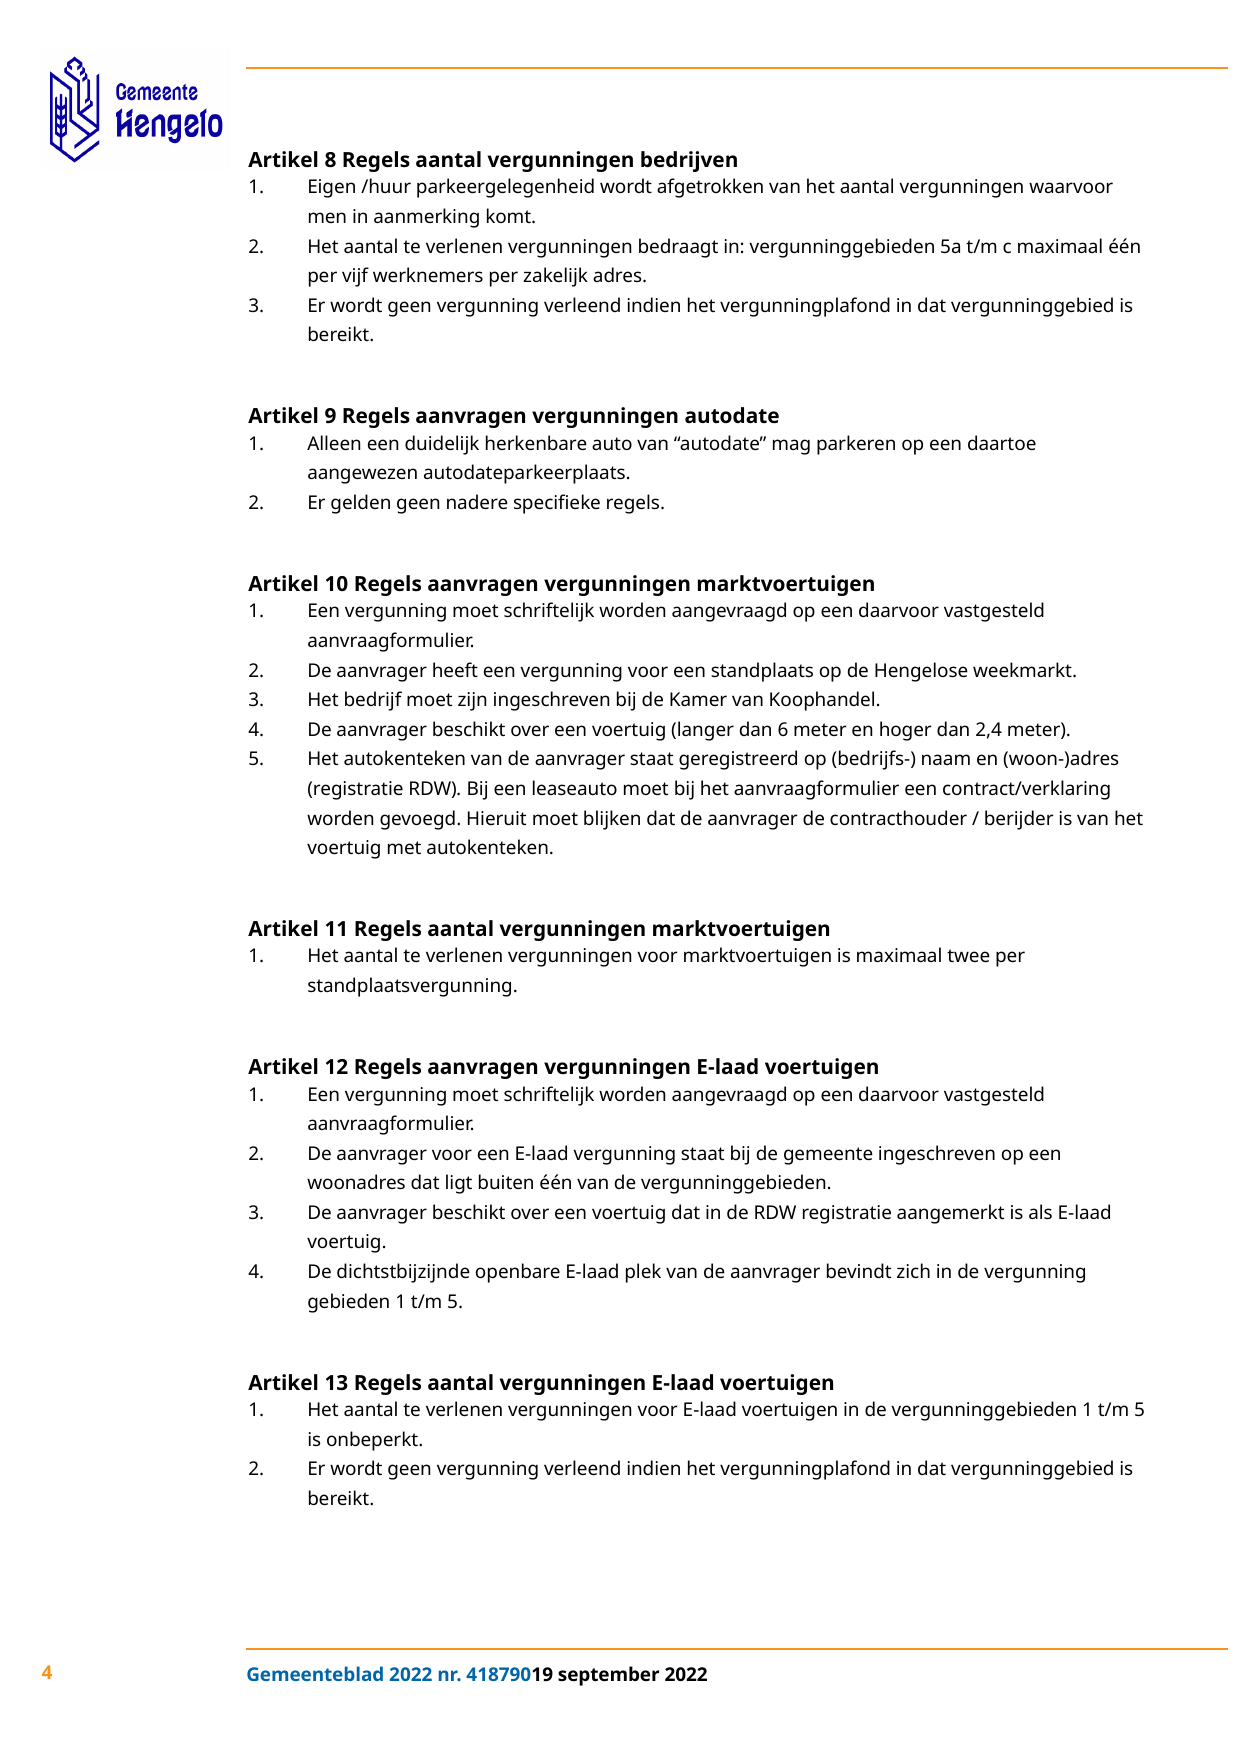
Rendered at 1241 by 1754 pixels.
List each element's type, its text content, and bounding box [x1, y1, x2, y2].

list De dichtstbijzijnde openbare E-laad plek van de aanvrager bevindt zich in de vergunning gebieden 1 t/m 5. [248, 1258, 1152, 1313]
list De aanvrager voor een E-laad vergunning staat bij de gemeente ingeschreven op een woonadres dat ligt buiten één van de vergunninggebieden. [248, 1140, 1152, 1195]
list Het aantal te verlenen vergunningen bedraagt in: vergunninggebieden 5a t/m c maximaal één per vijf werknemers per zakelijk adres. [248, 233, 1152, 288]
text Artikel 10 Regels aanvragen vergunningen marktvoertuigen [248, 569, 1152, 598]
list Het autokenteken van de aanvrager staat geregistreerd op (bedrijfs-) naam en (woon-)adres (registratie RDW). Bij een leaseauto moet bij het aanvraagformulier een contract/verklaring worden gevoegd. Hieruit moet blijken dat de aanvrager de contracthouder / berijder is van het voertuig met autokenteken. [248, 746, 1152, 860]
list Een vergunning moet schriftelijk worden aangevraagd op een daarvoor vastgesteld aanvraagformulier. [248, 1081, 1152, 1136]
list De aanvrager beschikt over een voertuig (langer dan 6 meter en hoger dan 2,4 meter). [248, 716, 1152, 742]
text Artikel 8 Regels aantal vergunningen bedrijven [248, 145, 1152, 174]
list Een vergunning moet schriftelijk worden aangevraagd op een daarvoor vastgesteld aanvraagformulier. [248, 598, 1152, 653]
picture [41, 47, 231, 172]
text Artikel 12 Regels aanvragen vergunningen E-laad voertuigen [248, 1052, 1152, 1081]
list Het bedrijf moet zijn ingeschreven bij de Kamer van Koophandel. [248, 686, 1152, 712]
list Er wordt geen vergunning verleend indien het vergunningplafond in dat vergunninggebied is bereikt. [248, 292, 1152, 347]
list Het aantal te verlenen vergunningen voor marktvoertuigen is maximaal twee per standplaatsvergunning. [248, 943, 1152, 998]
text Artikel 9 Regels aanvragen vergunningen autodate [248, 402, 1152, 430]
text Artikel 11 Regels aantal vergunningen marktvoertuigen [248, 914, 1152, 943]
text Artikel 13 Regels aantal vergunningen E-laad voertuigen [248, 1368, 1152, 1396]
list De aanvrager beschikt over een voertuig dat in de RDW registratie aangemerkt is als E-laad voertuig. [248, 1199, 1152, 1254]
list Er gelden geen nadere specifieke regels. [248, 489, 1152, 515]
list Alleen een duidelijk herkenbare auto van “autodate” mag parkeren op een daartoe aangewezen autodateparkeerplaats. [248, 430, 1152, 485]
list De aanvrager heeft een vergunning voor een standplaats op de Hengelose weekmarkt. [248, 657, 1152, 682]
list Er wordt geen vergunning verleend indien het vergunningplafond in dat vergunninggebied is bereikt. [248, 1455, 1152, 1511]
list Het aantal te verlenen vergunningen voor E-laad voertuigen in de vergunninggebieden 1 t/m 5 is onbeperkt. [248, 1396, 1152, 1452]
list Eigen /huur parkeergelegenheid wordt afgetrokken van het aantal vergunningen waarvoor men in aanmerking komt. [248, 174, 1152, 229]
